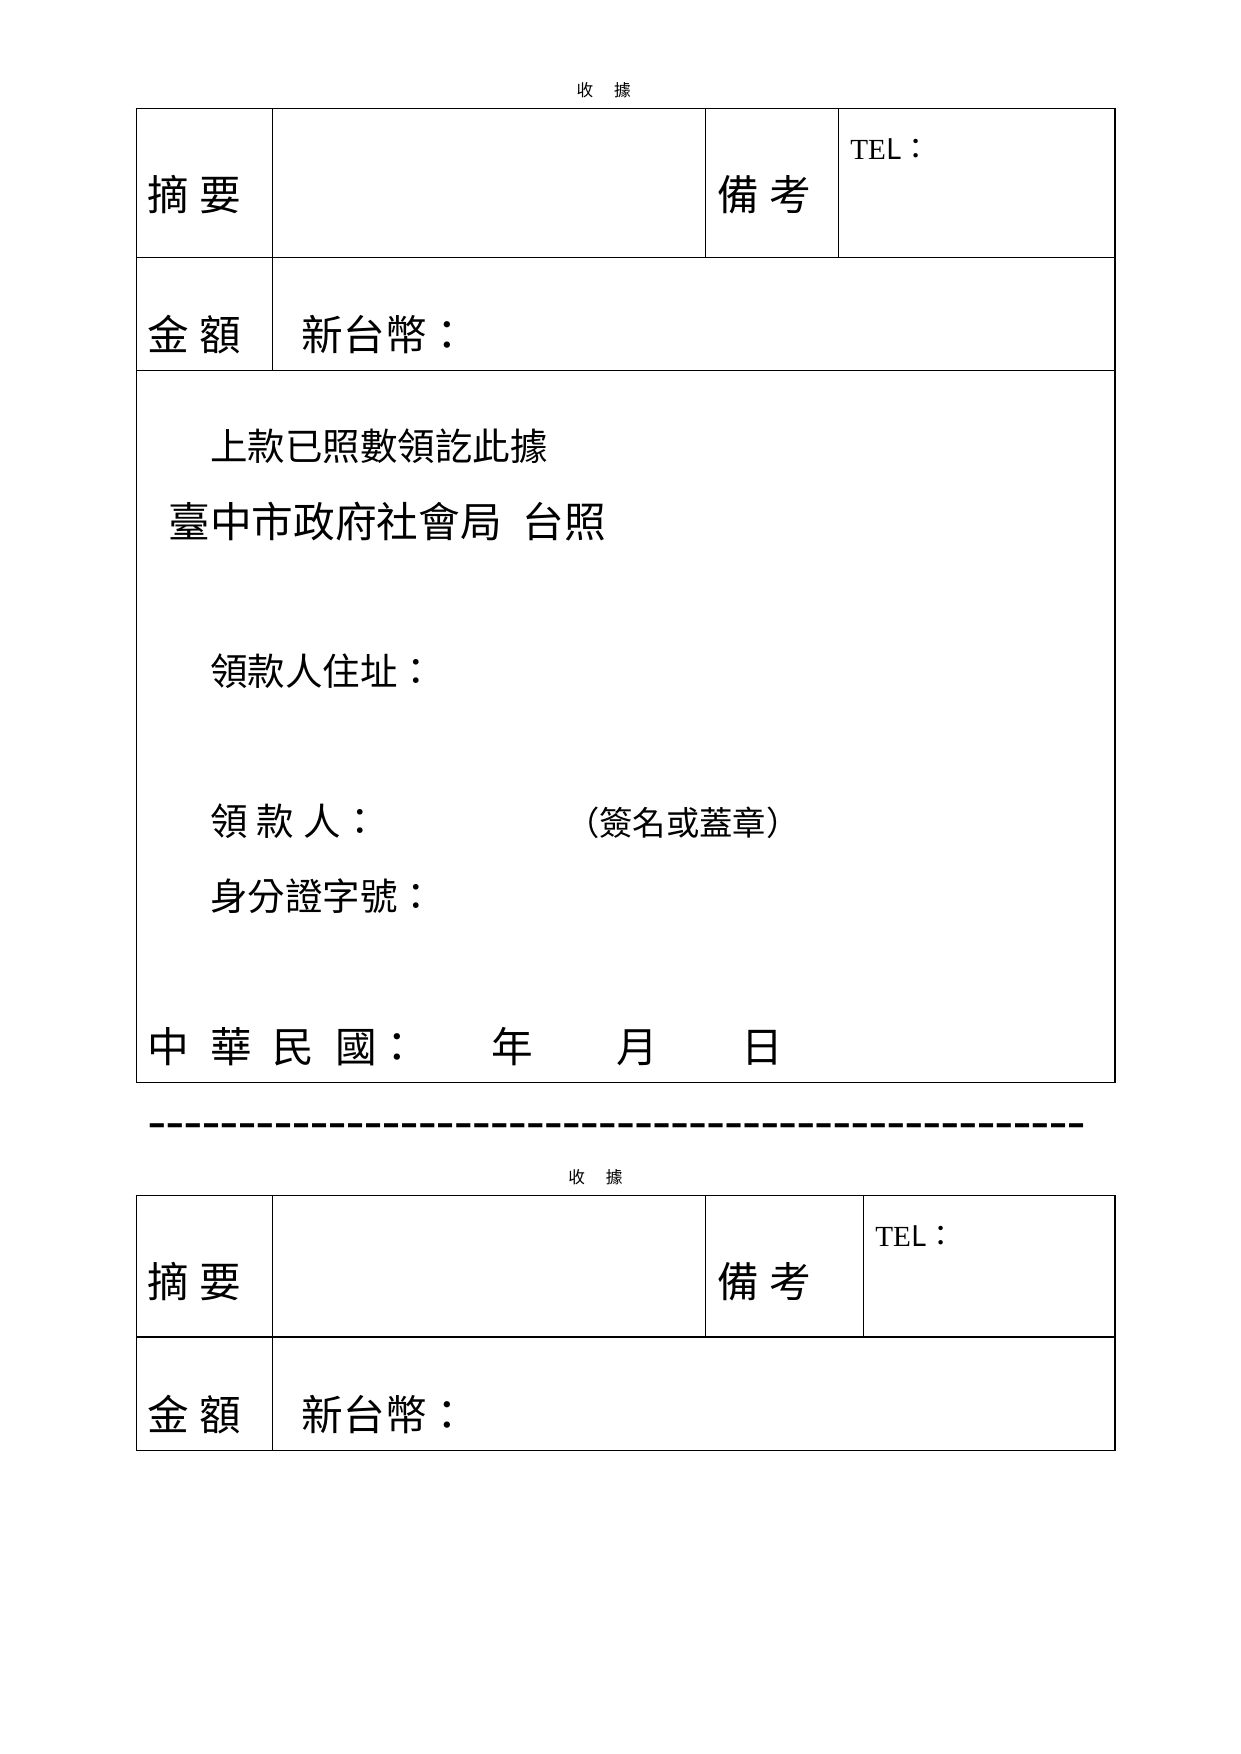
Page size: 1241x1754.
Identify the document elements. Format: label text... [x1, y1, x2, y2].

text ---------------------------------------------------- [148, 1083, 1092, 1158]
table_header [273, 109, 705, 257]
text 收 據 [148, 71, 1092, 108]
table_header 摘 要 [137, 109, 272, 257]
table_header 備 考 [706, 109, 838, 257]
table_cell 上款已照數領訖此據 臺中市政府社會局 台照 領款人住址： 領 款 人： （簽名或蓋章） 身分證字號： 中 華 民 國： 年 月 日 [137, 371, 1114, 1082]
table_cell 金 額 [137, 258, 272, 370]
table_header TEL： [864, 1196, 1114, 1336]
text 收 據 [148, 1158, 1092, 1195]
table_header 備 考 [706, 1196, 863, 1336]
table_header [273, 1196, 705, 1336]
table_header 摘 要 [137, 1196, 272, 1336]
table_cell 新台幣： [273, 1338, 1114, 1450]
table_cell 新台幣： [273, 258, 1114, 370]
table_header TEL： [839, 109, 1114, 257]
table_cell 金 額 [137, 1338, 272, 1450]
